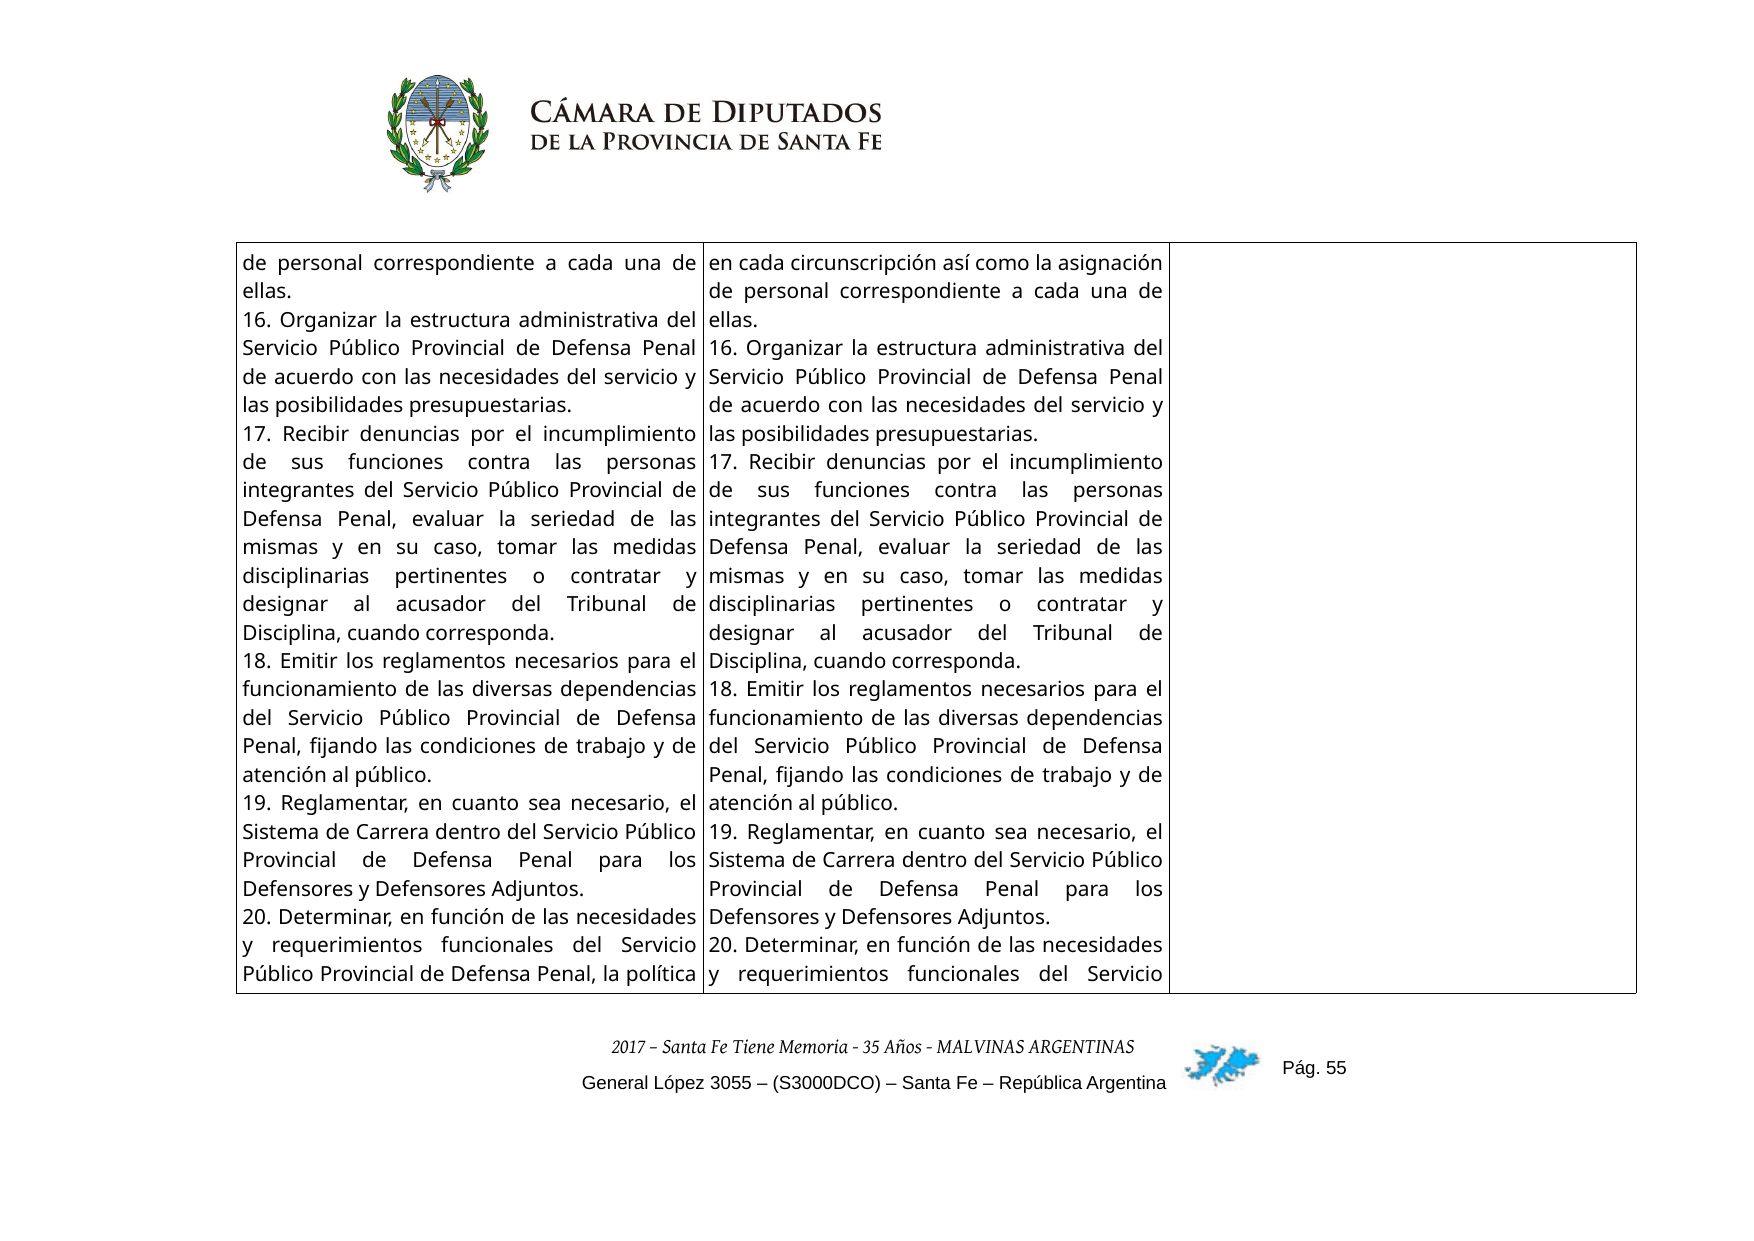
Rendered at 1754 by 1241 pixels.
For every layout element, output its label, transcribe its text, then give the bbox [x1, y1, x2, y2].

table_cell de personal correspondiente a cada una de ellas. 16. Organizar la estructura administrativa del Servicio Público Provincial de Defensa Penal de acuerdo con las necesidades del servicio y las posibilidades presupuestarias. 17. Recibir denuncias por el incumplimiento de sus funciones contra las personas integrantes del Servicio Público Provincial de Defensa Penal, evaluar la seriedad de las mismas y en su caso, tomar las medidas disciplinarias pertinentes o contratar y designar al acusador del Tribunal de Disciplina, cuando corresponda. 18. Emitir los reglamentos necesarios para el funcionamiento de las diversas dependencias del Servicio Público Provincial de Defensa Penal, fijando las condiciones de trabajo y de atención al público. 19. Reglamentar, en cuanto sea necesario, el Sistema de Carrera dentro del Servicio Público Provincial de Defensa Penal para los Defensores y Defensores Adjuntos. 20. Determinar, en función de las necesidades y requerimientos funcionales del Servicio Público Provincial de Defensa Penal, la política [237, 243, 703, 993]
table_cell en cada circunscripción así como la asignación de personal correspondiente a cada una de ellas. 16. Organizar la estructura administrativa del Servicio Público Provincial de Defensa Penal de acuerdo con las necesidades del servicio y las posibilidades presupuestarias. 17. Recibir denuncias por el incumplimiento de sus funciones contra las personas integrantes del Servicio Público Provincial de Defensa Penal, evaluar la seriedad de las mismas y en su caso, tomar las medidas disciplinarias pertinentes o contratar y designar al acusador del Tribunal de Disciplina, cuando corresponda. 18. Emitir los reglamentos necesarios para el funcionamiento de las diversas dependencias del Servicio Público Provincial de Defensa Penal, fijando las condiciones de trabajo y de atención al público. 19. Reglamentar, en cuanto sea necesario, el Sistema de Carrera dentro del Servicio Público Provincial de Defensa Penal para los Defensores y Defensores Adjuntos. 20. Determinar, en función de las necesidades y requerimientos funcionales del Servicio [704, 243, 1169, 993]
picture [1180, 1042, 1263, 1091]
picture [386, 75, 882, 197]
table_cell [1170, 243, 1636, 993]
